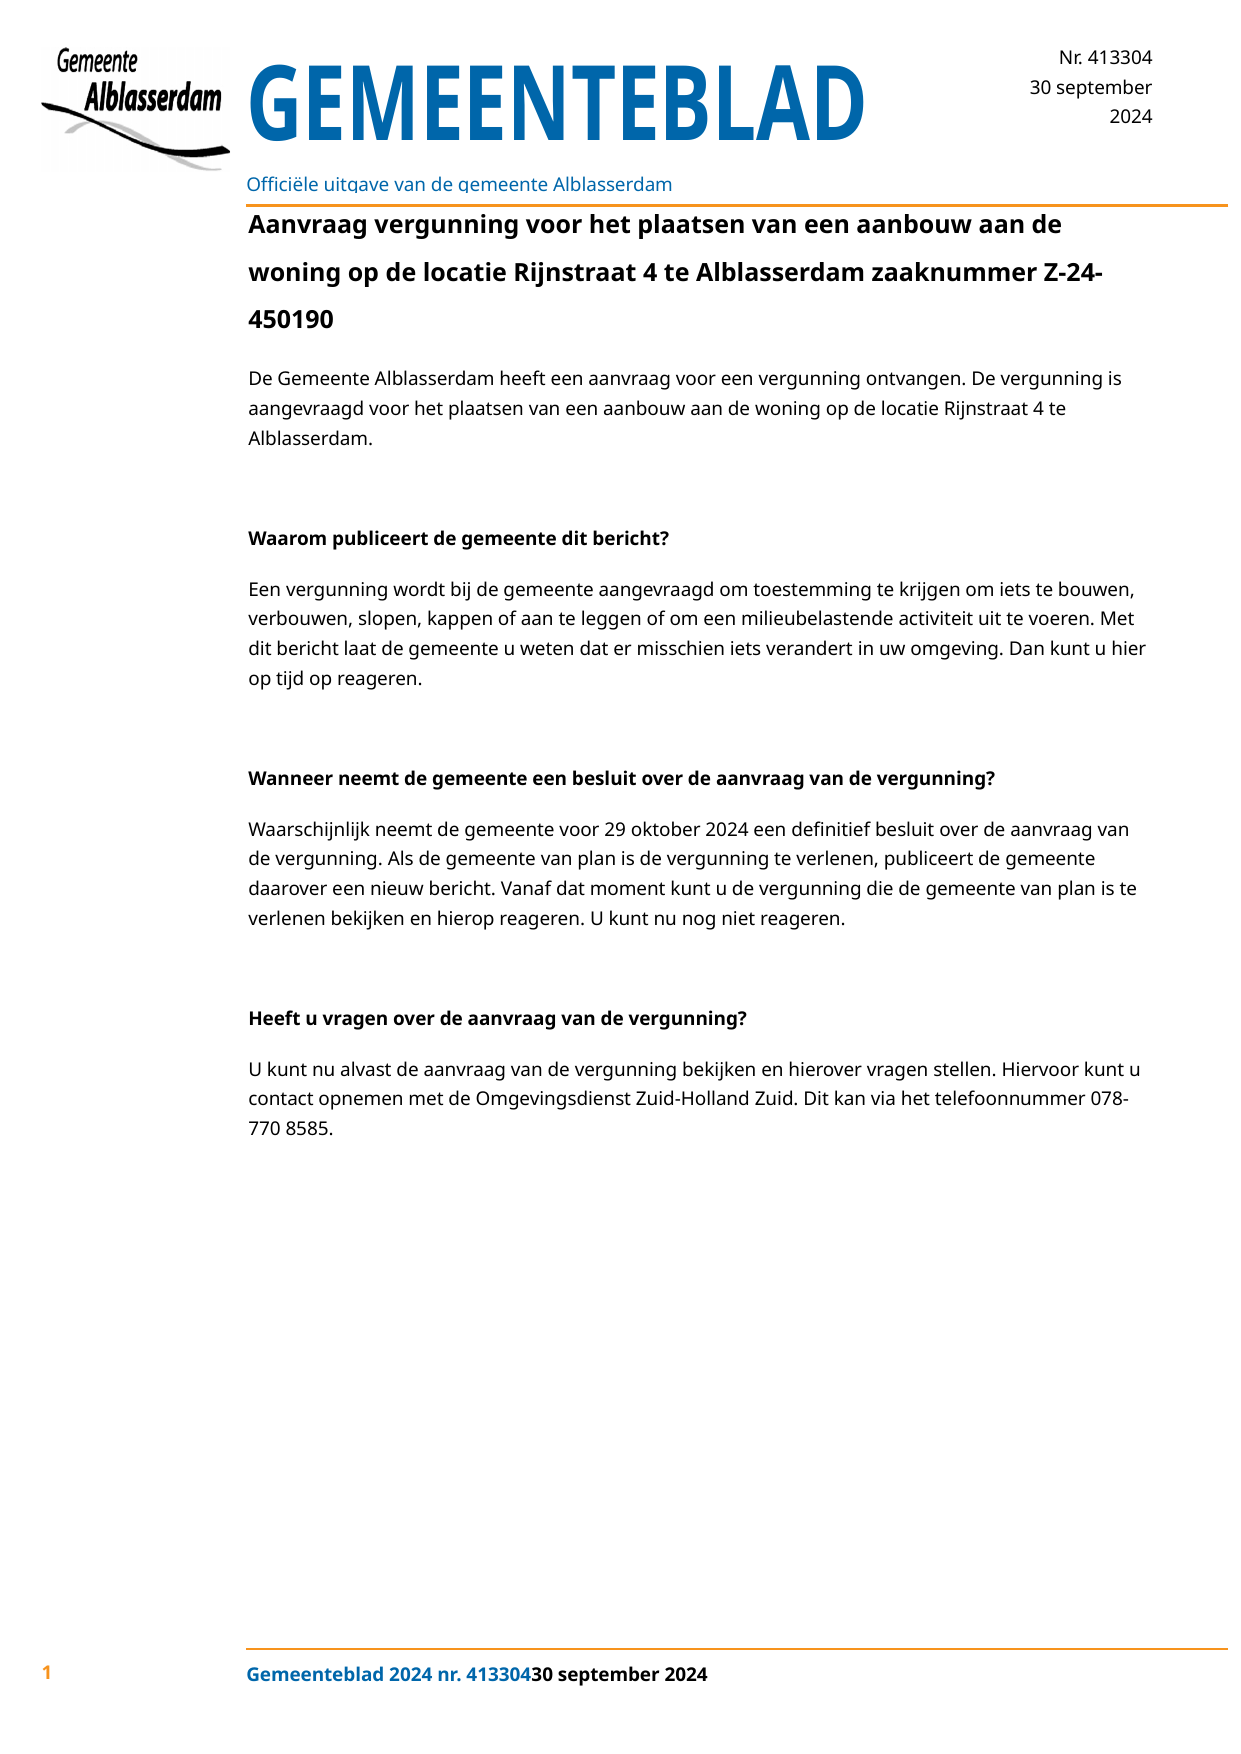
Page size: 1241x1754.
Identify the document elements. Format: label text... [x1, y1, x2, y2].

text Heeft u vragen over de aanvraag van de vergunning? [248, 1006, 1152, 1031]
text U kunt nu alvast de aanvraag van de vergunning bekijken en hierover vragen stellen. Hiervoor kunt u contact opnemen met de Omgevingsdienst Zuid-Holland Zuid. Dit kan via het telefoonnummer 078-770 8585. [248, 1056, 1152, 1141]
text Een vergunning wordt bij de gemeente aangevraagd om toestemming te krijgen om iets te bouwen, verbouwen, slopen, kappen of aan te leggen of om een milieubelastende activiteit uit te voeren. Met dit bericht laat de gemeente u weten dat er misschien iets verandert in uw omgeving. Dan kunt u hier op tijd op reageren. [248, 576, 1152, 690]
text De Gemeente Alblasserdam heeft een aanvraag voor een vergunning ontvangen. De vergunning is aangevraagd voor het plaatsen van een aanbouw aan de woning op de locatie Rijnstraat 4 te Alblasserdam. [248, 366, 1152, 450]
text Waarom publiceert de gemeente dit bericht? [248, 526, 1152, 551]
text Waarschijnlijk neemt de gemeente voor 29 oktober 2024 een definitief besluit over de aanvraag van de vergunning. Als de gemeente van plan is de vergunning te verlenen, publiceert de gemeente daarover een nieuw bericht. Vanaf dat moment kunt u de vergunning die de gemeente van plan is te verlenen bekijken en hierop reageren. U kunt nu nog niet reageren. [248, 816, 1152, 930]
text Wanneer neemt de gemeente een besluit over de aanvraag van de vergunning? [248, 766, 1152, 791]
picture [41, 47, 231, 172]
text Aanvraag vergunning voor het plaatsen van een aanbouw aan de woning op de locatie Rijnstraat 4 te Alblasserdam zaaknummer Z-24-450190 [248, 207, 1152, 336]
